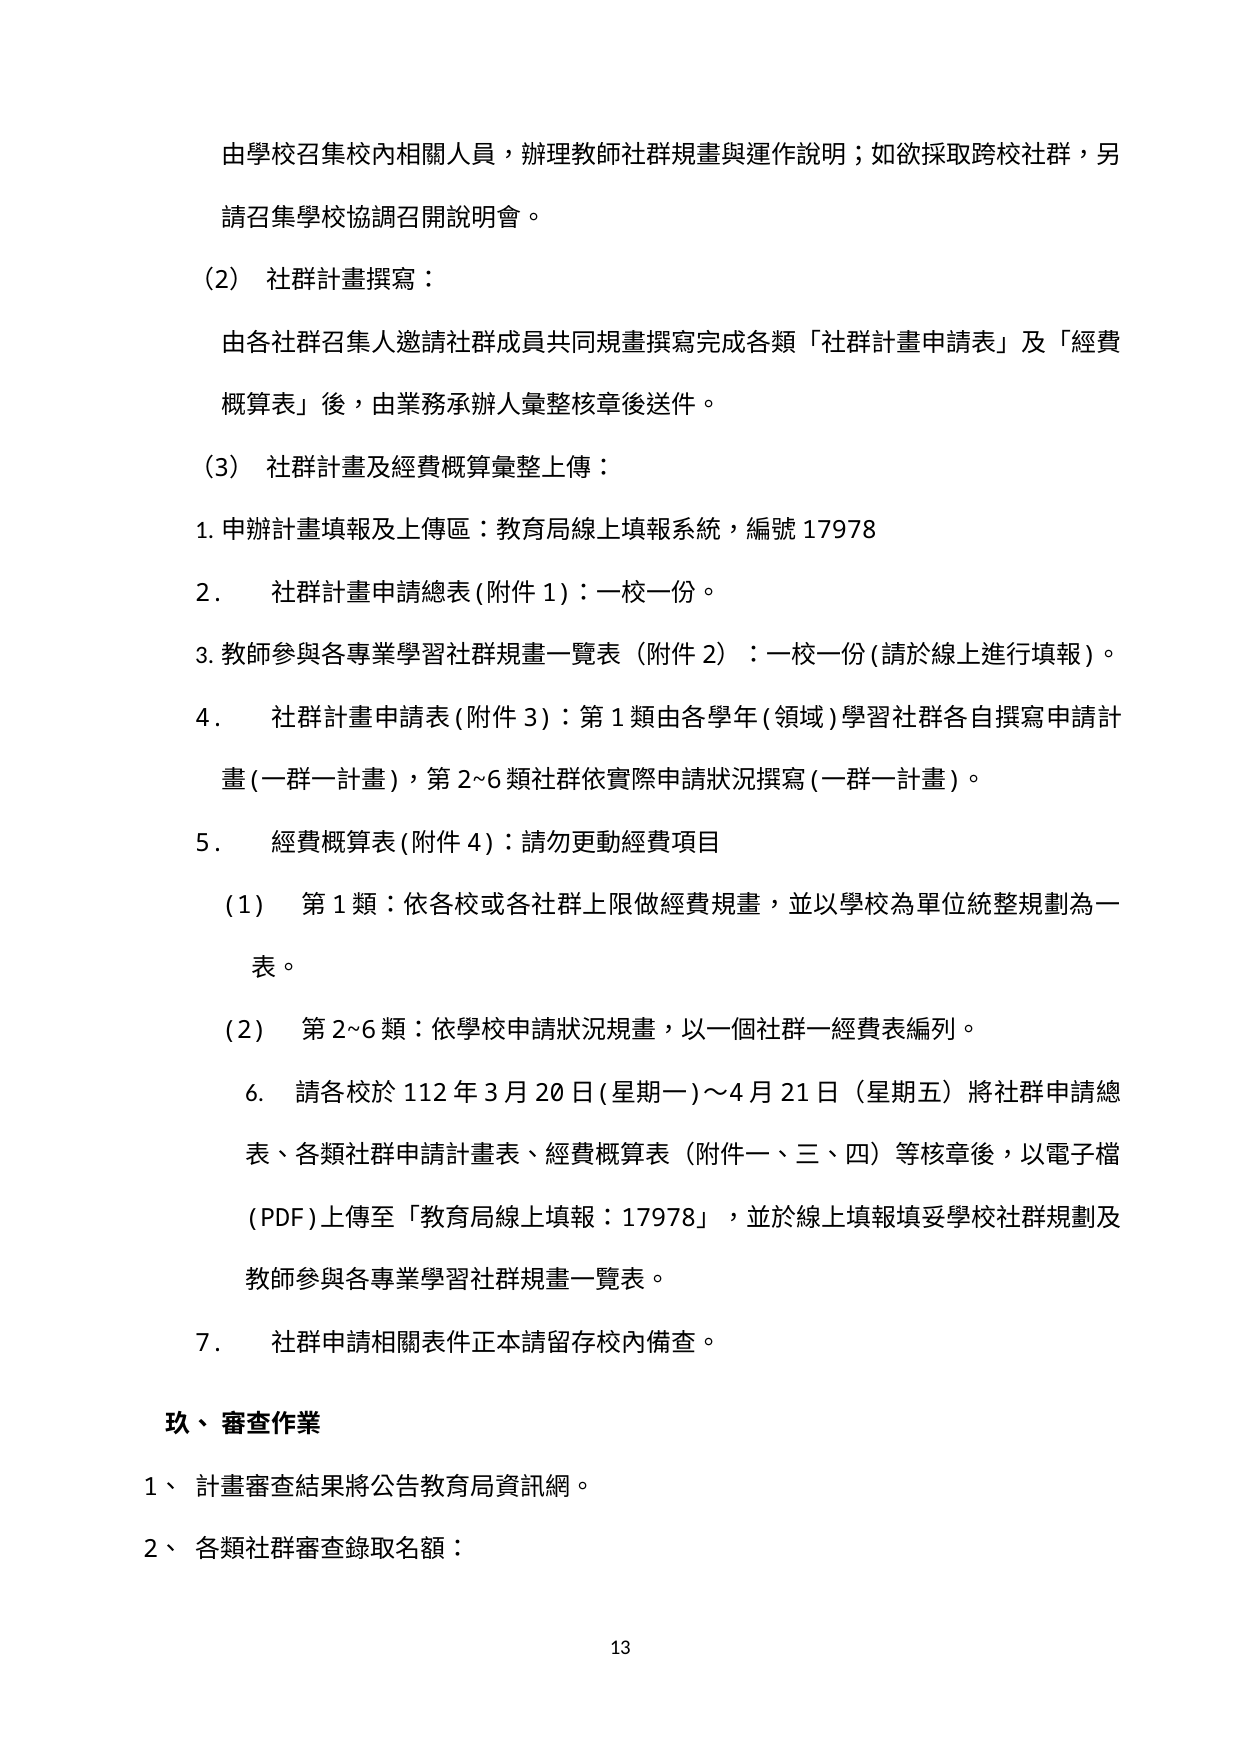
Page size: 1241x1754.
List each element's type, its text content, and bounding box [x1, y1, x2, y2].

text 由學校召集校內相關人員，辦理教師社群規畫與運作說明；如欲採取跨校社群，另請召集學校協調召開說明會。 [221, 111, 1122, 236]
list 教師參與各專業學習社群規畫一覽表（附件2）：一校一份(請於線上進行填報)。 [195, 611, 1122, 674]
list 第2~6類：依學校申請狀況規畫，以一個社群一經費表編列。 [222, 986, 1122, 1049]
list 經費概算表(附件4)：請勿更動經費項目 [195, 799, 1122, 861]
list 審查作業 [165, 1380, 1122, 1443]
list 第1類：依各校或各社群上限做經費規畫，並以學校為單位統整規劃為一表。 [222, 861, 1122, 986]
text 由各社群召集人邀請社群成員共同規畫撰寫完成各類「社群計畫申請表」及「經費概算表」後，由業務承辦人彙整核章後送件。 [221, 299, 1122, 424]
list 各類社群審查錄取名額： [143, 1505, 1122, 1568]
list 申辦計畫填報及上傳區：教育局線上填報系統，編號17978 [195, 486, 1122, 549]
list 社群計畫撰寫： [189, 236, 1122, 299]
list 社群計畫及經費概算彙整上傳： [189, 424, 1122, 486]
list 社群計畫申請表(附件3)：第1類由各學年(領域)學習社群各自撰寫申請計畫(一群一計畫)，第2~6類社群依實際申請狀況撰寫(一群一計畫)。 [195, 674, 1122, 799]
list 社群申請相關表件正本請留存校內備查。 [195, 1299, 1122, 1361]
list 請各校於112年3月20日(星期一)～4月21日（星期五）將社群申請總表、各類社群申請計畫表、經費概算表（附件一、三、四）等核章後，以電子檔(PDF)上傳至「教育局線上填報：17978」，並於線上填報填妥學校社群規劃及教師參與各專業學習社群規畫一覽表。 [245, 1049, 1122, 1299]
list 社群計畫申請總表(附件1)：一校一份。 [195, 549, 1122, 611]
list 計畫審查結果將公告教育局資訊網。 [143, 1443, 1122, 1505]
